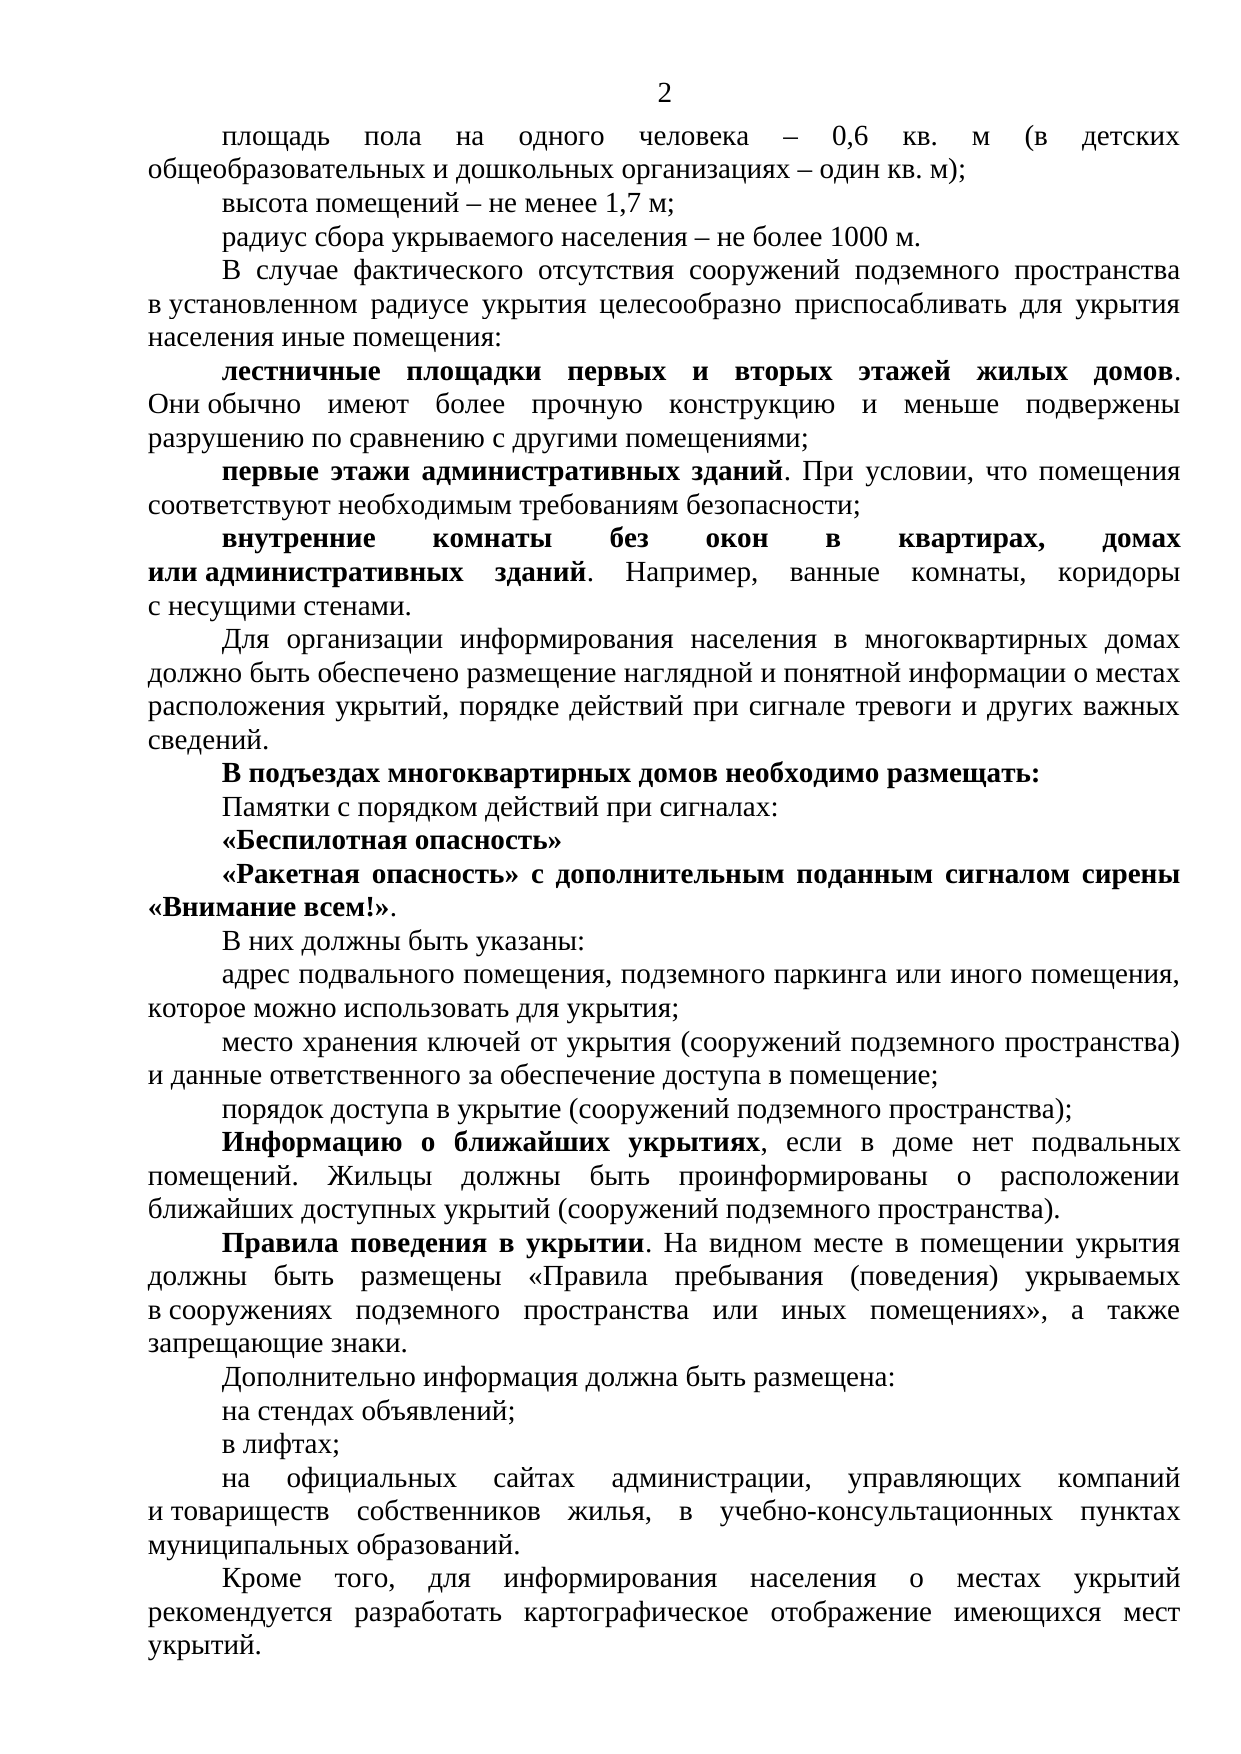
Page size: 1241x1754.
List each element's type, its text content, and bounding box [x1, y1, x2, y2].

text Для организации информирования населения в многоквартирных домах должно быть обеспечено размещение наглядной и понятной информации о местах расположения укрытий, порядке действий при сигнале тревоги и других важных сведений. [148, 621, 1181, 755]
text на официальных сайтах администрации, управляющих компаний и товариществ собственников жилья, в учебно-консультационных пунктах муниципальных образований. [148, 1460, 1181, 1560]
text адрес подвального помещения, подземного паркинга или иного помещения, которое можно использовать для укрытия; [148, 957, 1181, 1024]
text В случае фактического отсутствия сооружений подземного пространства в установленном радиусе укрытия целесообразно приспосабливать для укрытия населения иные помещения: [148, 252, 1181, 353]
text в лифтах; [148, 1426, 1181, 1460]
text на стендах объявлений; [148, 1393, 1181, 1426]
text лестничные площадки первых и вторых этажей жилых домов. Они обычно имеют более прочную конструкцию и меньше подвержены разрушению по сравнению с другими помещениями; [148, 353, 1181, 453]
text внутренние комнаты без окон в квартирах, домах или административных зданий. Например, ванные комнаты, коридоры с несущими стенами. [148, 521, 1181, 621]
text В подъездах многоквартирных домов необходимо размещать: [148, 755, 1181, 789]
text первые этажи административных зданий. При условии, что помещения соответствуют необходимым требованиям безопасности; [148, 453, 1181, 521]
text высота помещений – не менее 1,7 м; [148, 185, 1181, 219]
text «Ракетная опасность» с дополнительным поданным сигналом сирены «Внимание всем!». [148, 856, 1181, 923]
text Дополнительно информация должна быть размещена: [148, 1359, 1181, 1393]
text площадь пола на одного человека – 0,6 кв. м (в детских общеобразовательных и дошкольных организациях – один кв. м); [148, 118, 1181, 185]
text Памятки с порядком действий при сигналах: [148, 789, 1181, 822]
text порядок доступа в укрытие (сооружений подземного пространства); [148, 1091, 1181, 1124]
text радиус сбора укрываемого населения – не более 1000 м. [148, 219, 1181, 252]
text Кроме того, для информирования населения о местах укрытий рекомендуется разработать картографическое отображение имеющихся мест укрытий. [148, 1560, 1181, 1661]
text Правила поведения в укрытии. На видном месте в помещении укрытия должны быть размещены «Правила пребывания (поведения) укрываемых в сооружениях подземного пространства или иных помещениях», а также запрещающие знаки. [148, 1225, 1181, 1359]
text Информацию о ближайших укрытиях, если в доме нет подвальных помещений. Жильцы должны быть проинформированы о расположении ближайших доступных укрытий (сооружений подземного пространства). [148, 1124, 1181, 1225]
text В них должны быть указаны: [148, 923, 1181, 957]
text «Беспилотная опасность» [148, 822, 1181, 856]
text место хранения ключей от укрытия (сооружений подземного пространства) и данные ответственного за обеспечение доступа в помещение; [148, 1024, 1181, 1091]
